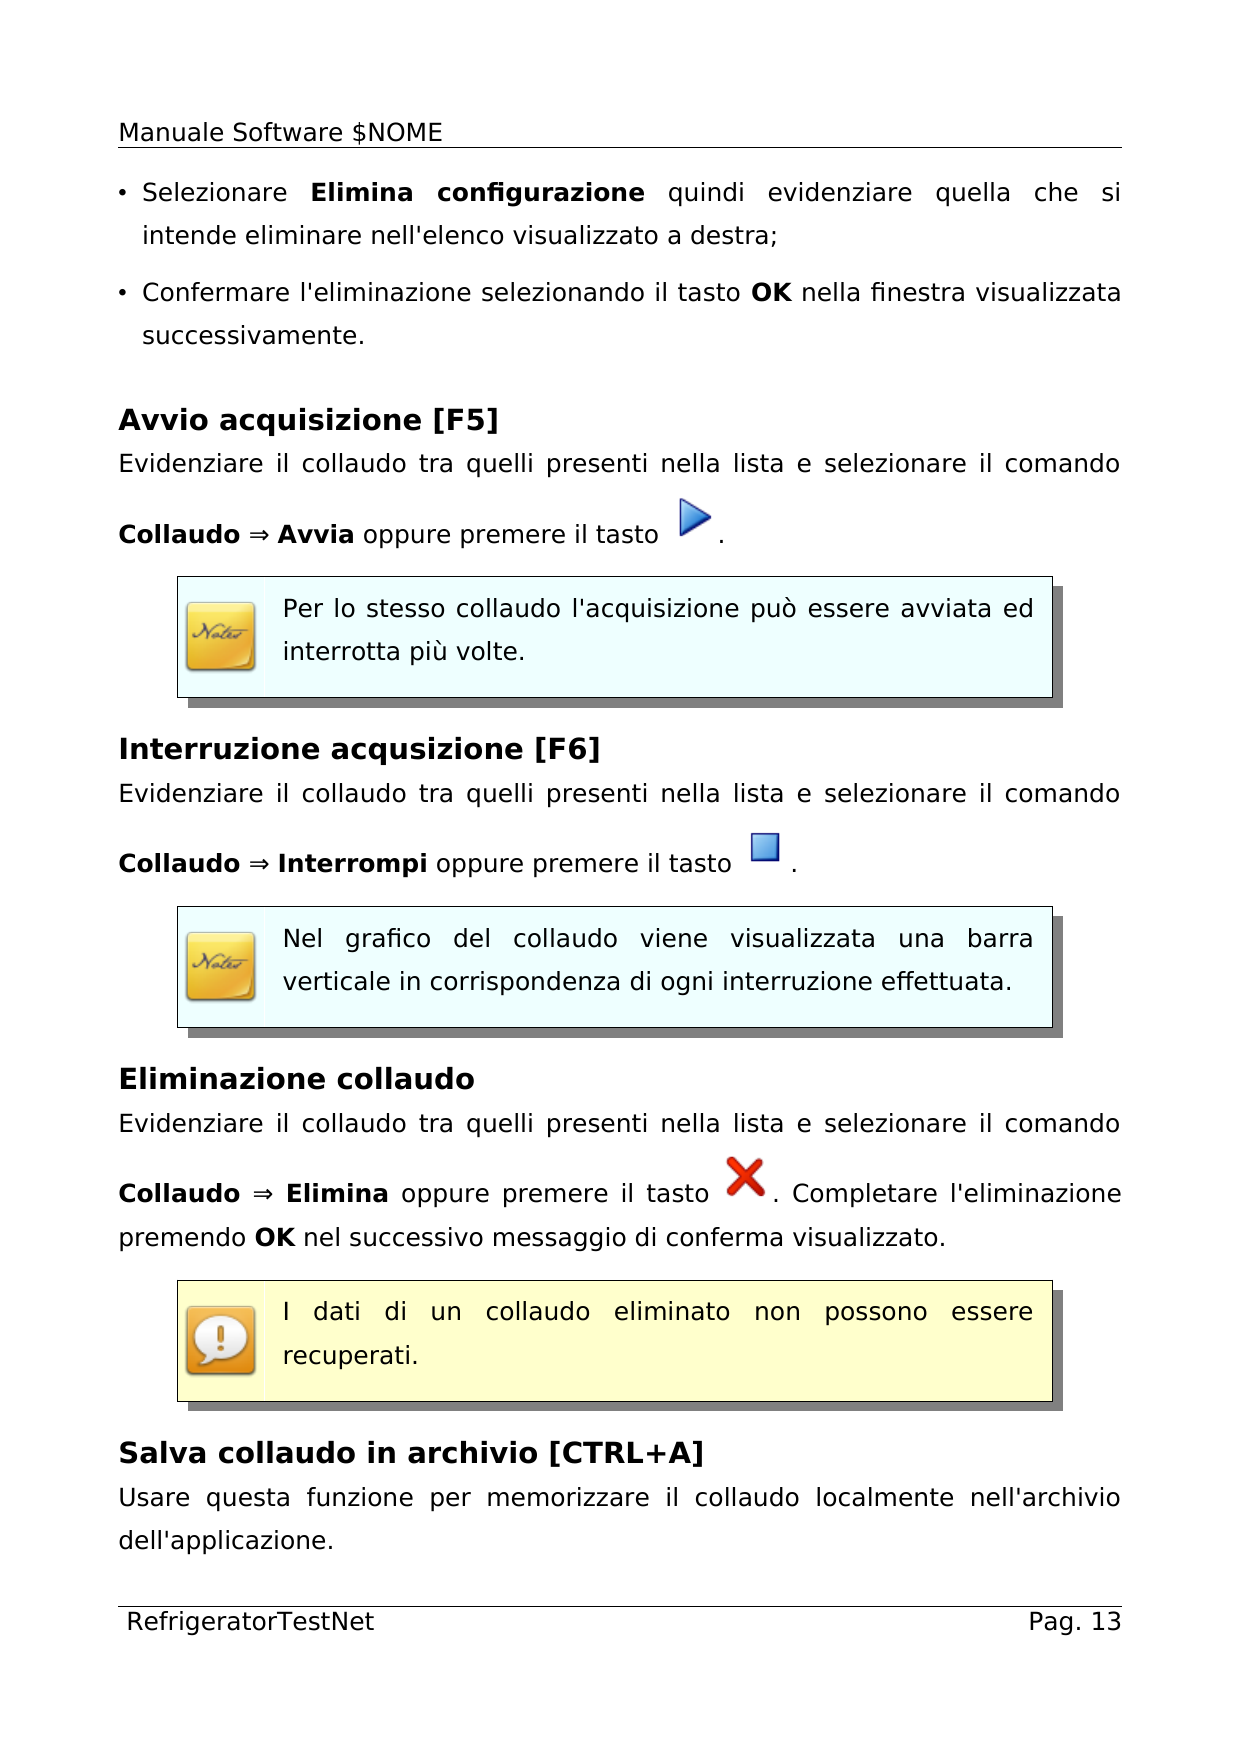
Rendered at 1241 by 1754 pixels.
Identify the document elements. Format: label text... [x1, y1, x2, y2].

table_header Per lo stesso collaudo l'acquisizione può essere avviata ed interrotta più volte. [265, 577, 1052, 697]
list Selezionare Elimina configurazione quindi evidenziare quella che si intende eliminare nell'elenco visualizzato a destra; [118, 178, 1122, 251]
table_header I dati di un collaudo eliminato non possono essere recuperati. [265, 1281, 1052, 1401]
picture [667, 493, 718, 543]
subtitle Avvio acquisizione [F5] [118, 403, 1122, 437]
list Confermare l'eliminazione selezionando il tasto OK nella finestra visualizzata successivamente. [118, 278, 1122, 351]
text Evidenziare il collaudo tra quelli presenti nella lista e selezionare il comando Collaudo ⇒ Interrompi oppure premere il tasto . [118, 779, 1122, 879]
table_header Nel grafico del collaudo viene visualizzata una barra verticale in corrispondenza di ogni interruzione effettuata. [265, 907, 1052, 1027]
text Evidenziare il collaudo tra quelli presenti nella lista e selezionare il comando Collaudo ⇒ Avvia oppure premere il tasto . [118, 449, 1122, 549]
text Evidenziare il collaudo tra quelli presenti nella lista e selezionare il comando Collaudo ⇒ Elimina oppure premere il tasto . Completare l'eliminazione premendo OK nel successivo messaggio di conferma visualizzato. [118, 1109, 1122, 1252]
picture [721, 1152, 772, 1203]
picture [183, 1302, 259, 1378]
text Usare questa funzione per memorizzare il collaudo localmente nell'archivio dell'applicazione. [118, 1483, 1122, 1556]
picture [740, 822, 790, 873]
table_header [178, 907, 264, 1027]
table_header [178, 1281, 264, 1401]
picture [183, 599, 259, 674]
subtitle Eliminazione collaudo [118, 1063, 1122, 1097]
picture [183, 928, 259, 1004]
subtitle Salva collaudo in archivio [CTRL+A] [118, 1436, 1122, 1470]
subtitle Interruzione acqusizione [F6] [118, 733, 1122, 767]
table_header [178, 577, 264, 697]
